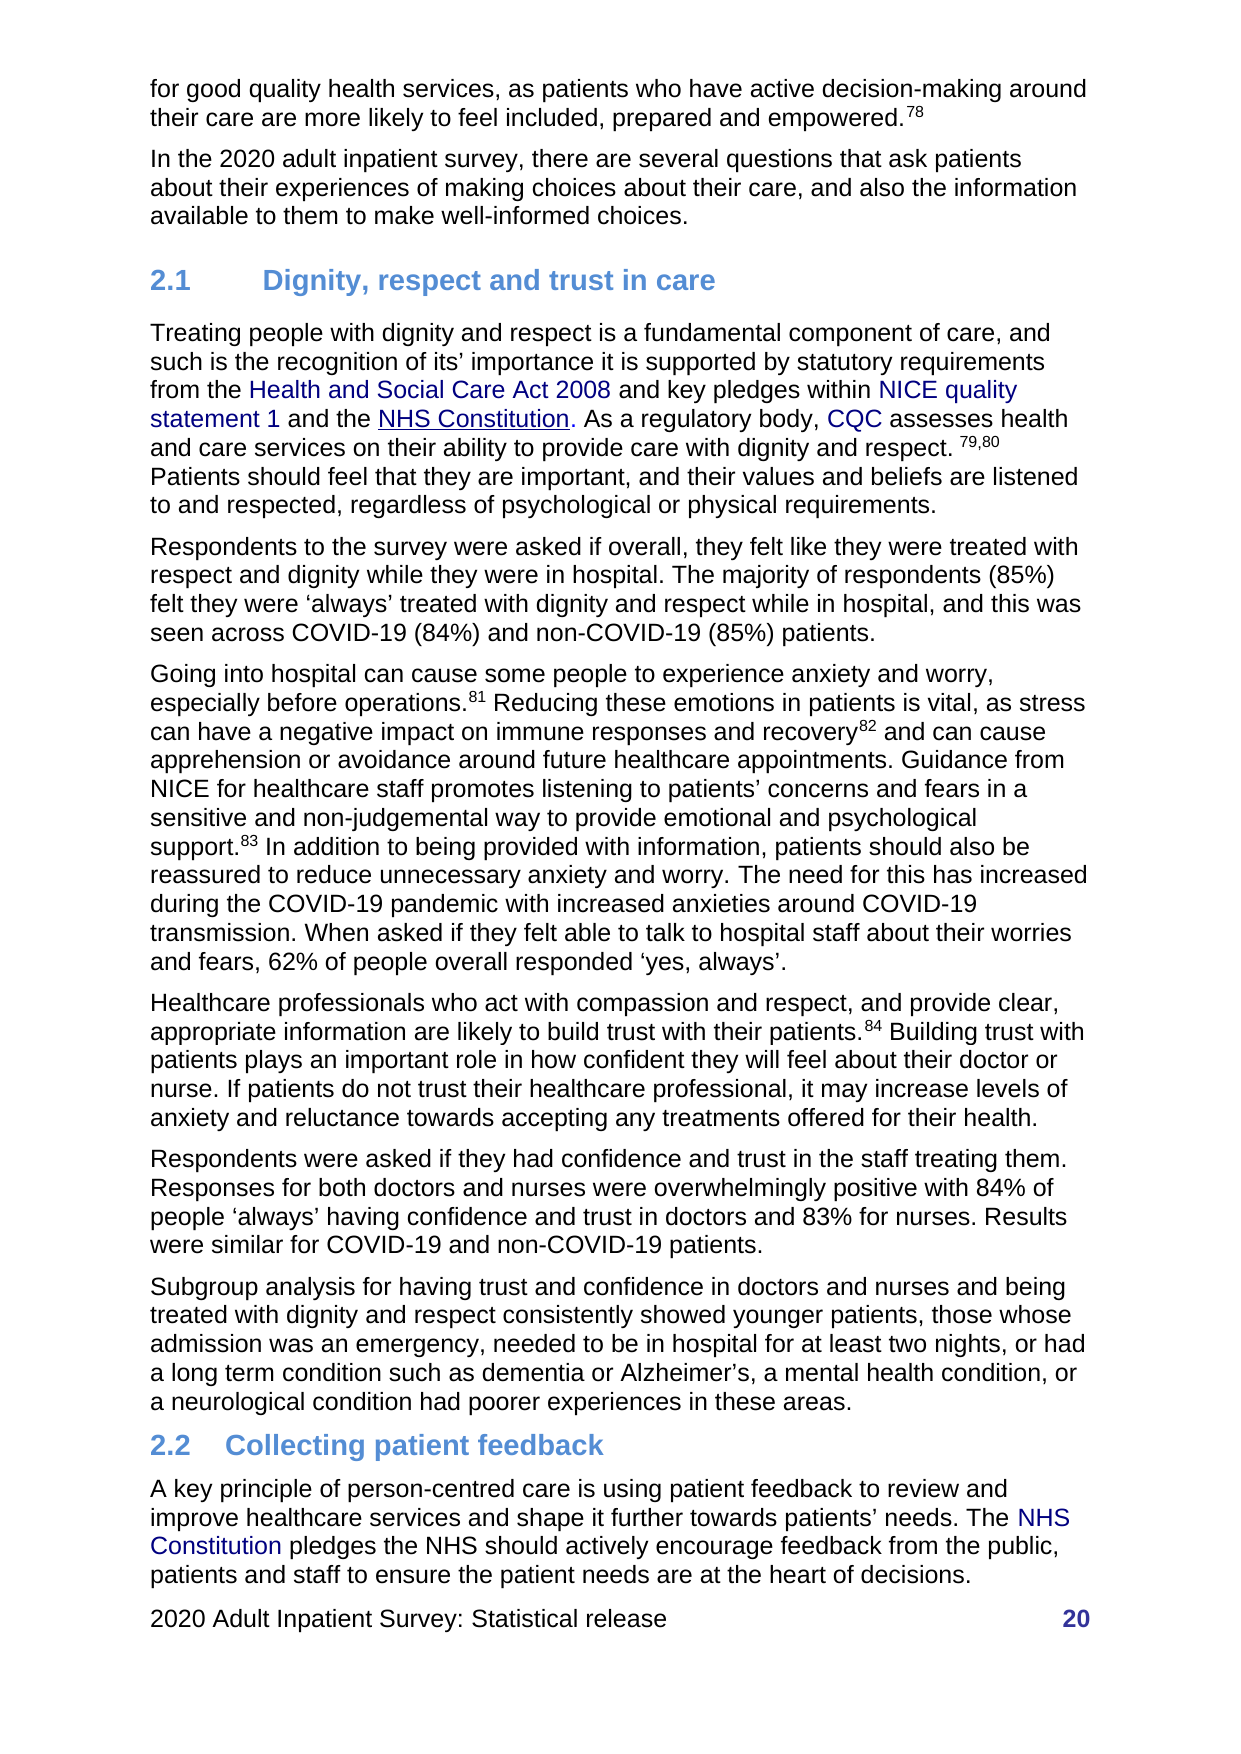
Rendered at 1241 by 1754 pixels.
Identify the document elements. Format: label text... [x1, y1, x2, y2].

text In the 2020 adult inpatient survey, there are several questions that ask patients about their experiences of making choices about their care, and also the information available to them to make well-informed choices. [150, 144, 1090, 230]
text for good quality health services, as patients who have active decision-making around their care are more likely to feel included, prepared and empowered. [150, 74, 1090, 131]
text Treating people with dignity and respect is a fundamental component of care, and such is the recognition of its’ importance it is supported by statutory requirements from the Health and Social Care Act 2008 and key pledges within NICE quality statement 1 and the NHS Constitution. As a regulatory body, CQC assesses health and care services on their ability to provide care with dignity and respect. , Patients should feel that they are important, and their values and beliefs are listened to and respected, regardless of psychological or physical requirements. [150, 318, 1090, 519]
text Respondents were asked if they had confidence and trust in the staff treating them. Responses for both doctors and nurses were overwhelmingly positive with 84% of people ‘always’ having confidence and trust in doctors and 83% for nurses. Results were similar for COVID-19 and non-COVID-19 patients. [150, 1144, 1090, 1259]
text Subgroup analysis for having trust and confidence in doctors and nurses and being treated with dignity and respect consistently showed younger patients, those whose admission was an emergency, needed to be in hospital for at least two nights, or had a long term condition such as dementia or Alzheimer’s, a mental health condition, or a neurological condition had poorer experiences in these areas. [150, 1272, 1090, 1415]
text Respondents to the survey were asked if overall, they felt like they were treated with respect and dignity while they were in hospital. The majority of respondents (85%) felt they were ‘always’ treated with dignity and respect while in hospital, and this was seen across COVID-19 (84%) and non-COVID-19 (85%) patients. [150, 532, 1090, 647]
subtitle 2.1 Dignity, respect and trust in care [150, 263, 1090, 297]
text Healthcare professionals who act with compassion and respect, and provide clear, appropriate information are likely to build trust with their patients. Building trust with patients plays an important role in how confident they will feel about their doctor or nurse. If patients do not trust their healthcare professional, it may increase levels of anxiety and reluctance towards accepting any treatments offered for their health. [150, 988, 1090, 1132]
text Going into hospital can cause some people to experience anxiety and worry, especially before operations. Reducing these emotions in patients is vital, as stress can have a negative impact on immune responses and recovery and can cause apprehension or avoidance around future healthcare appointments. Guidance from NICE for healthcare staff promotes listening to patients’ concerns and fears in a sensitive and non-judgemental way to provide emotional and psychological support. In addition to being provided with information, patients should also be reassured to reduce unnecessary anxiety and worry. The need for this has increased during the COVID-19 pandemic with increased anxieties around COVID-19 transmission. When asked if they felt able to talk to hospital staff about their worries and fears, 62% of people overall responded ‘yes, always’. [150, 659, 1090, 975]
text A key principle of person-centred care is using patient feedback to review and improve healthcare services and shape it further towards patients’ needs. The NHS Constitution pledges the NHS should actively encourage feedback from the public, patients and staff to ensure the patient needs are at the heart of decisions. [150, 1474, 1090, 1589]
subtitle 2.2 Collecting patient feedback [150, 1428, 1090, 1461]
